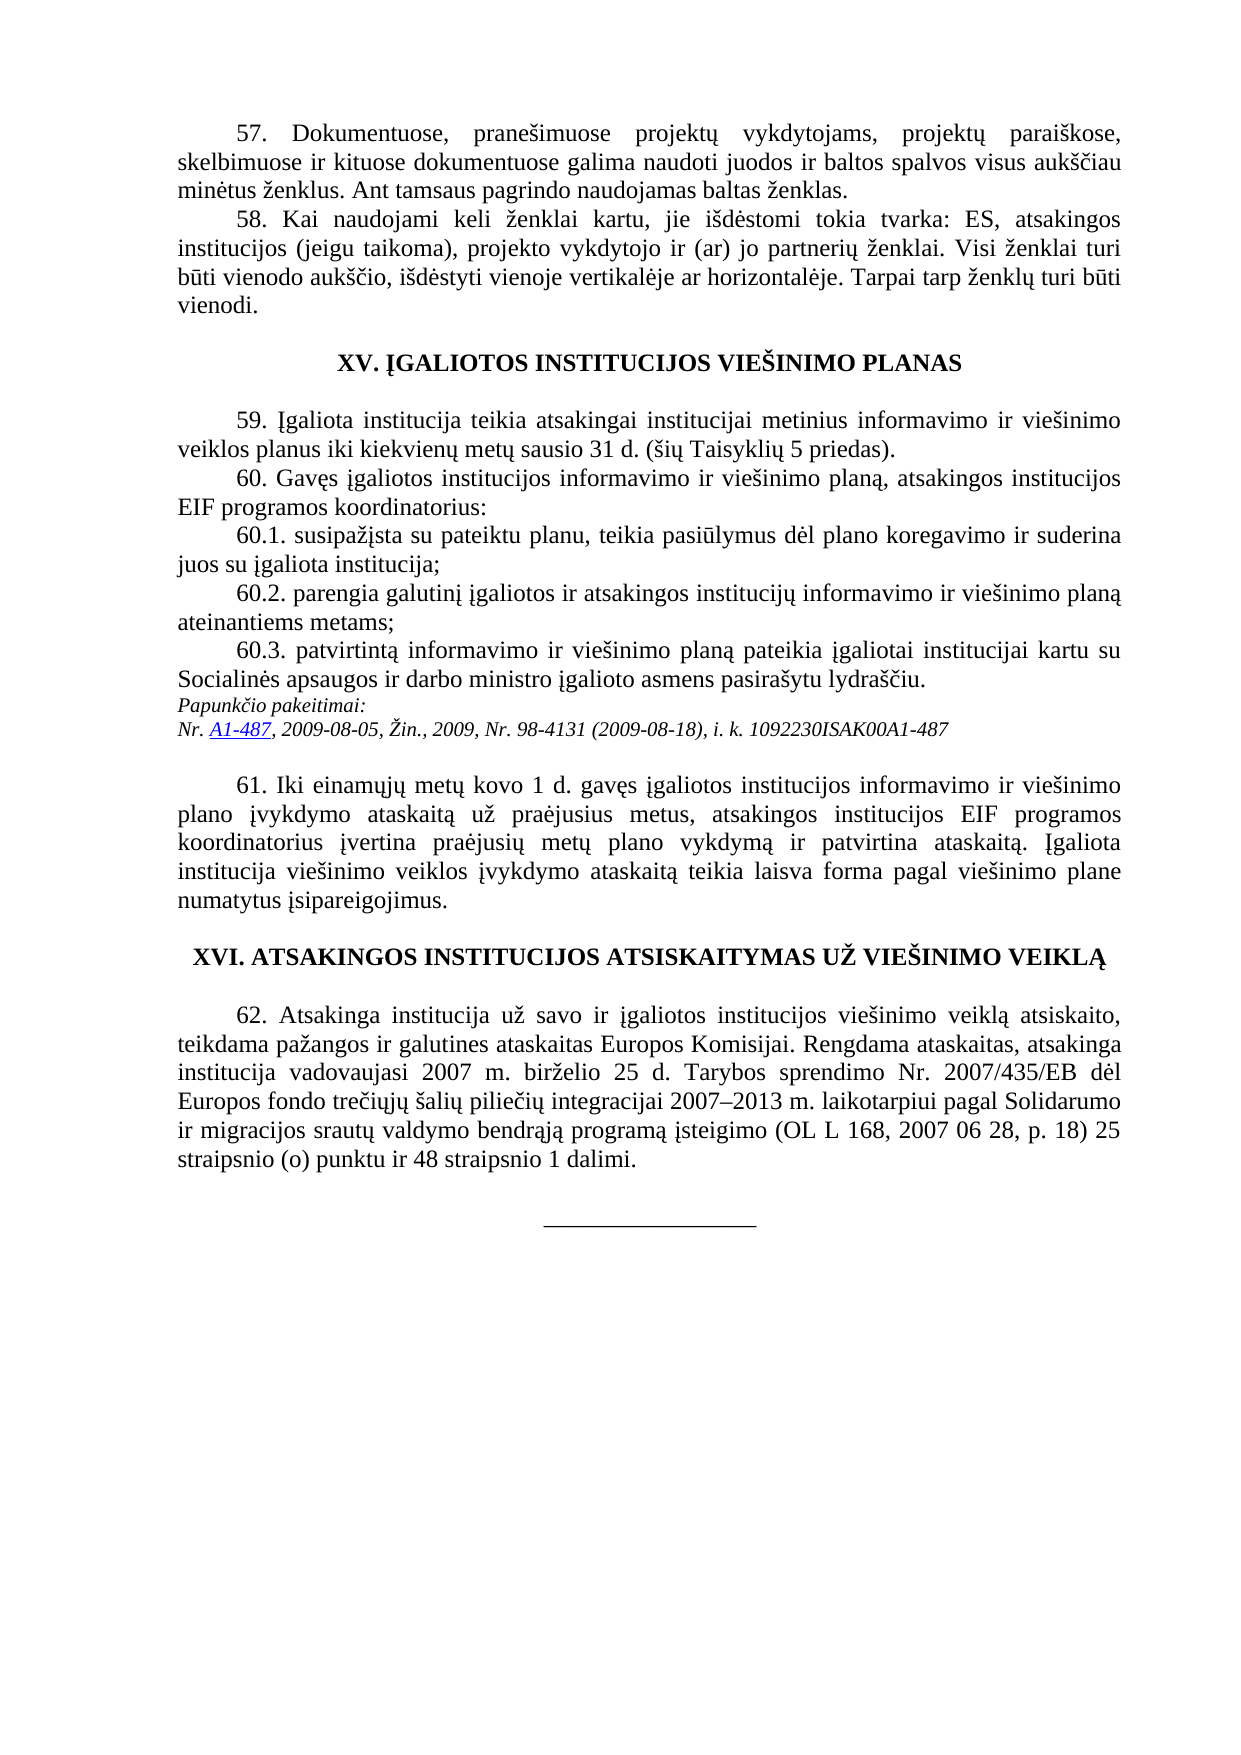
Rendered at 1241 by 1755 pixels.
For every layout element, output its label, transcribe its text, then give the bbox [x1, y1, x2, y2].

text 58. Kai naudojami keli ženklai kartu, jie išdėstomi tokia tvarka: ES, atsakingos institucijos (jeigu taikoma), projekto vykdytojo ir (ar) jo partnerių ženklai. Visi ženklai turi būti vienodo aukščio, išdėstyti vienoje vertikalėje ar horizontalėje. Tarpai tarp ženklų turi būti vienodi. [177, 204, 1122, 319]
text 60. Gavęs įgaliotos institucijos informavimo ir viešinimo planą, atsakingos institucijos EIF programos koordinatorius: [177, 463, 1122, 521]
text 60.3. patvirtintą informavimo ir viešinimo planą pateikia įgaliotai institucijai kartu su Socialinės apsaugos ir darbo ministro įgalioto asmens pasirašytu lydraščiu. [177, 636, 1122, 693]
text XV. ĮGALIOTOS INSTITUCIJOS VIEŠINIMO PLANAS [177, 348, 1122, 377]
text 59. Įgaliota institucija teikia atsakingai institucijai metinius informavimo ir viešinimo veiklos planus iki kiekvienų metų sausio 31 d. (šių Taisyklių 5 priedas). [177, 406, 1122, 463]
text 60.1. susipažįsta su pateiktu planu, teikia pasiūlymus dėl plano koregavimo ir suderina juos su įgaliota institucija; [177, 521, 1122, 578]
text _________________ [177, 1201, 1122, 1230]
text Nr. A1-487, 2009-08-05, Žin., 2009, Nr. 98-4131 (2009-08-18), i. k. 1092230ISAK00A1-487 [177, 717, 1122, 741]
text 61. Iki einamųjų metų kovo 1 d. gavęs įgaliotos institucijos informavimo ir viešinimo plano įvykdymo ataskaitą už praėjusius metus, atsakingos institucijos EIF programos koordinatorius įvertina praėjusių metų plano vykdymą ir patvirtina ataskaitą. Įgaliota institucija viešinimo veiklos įvykdymo ataskaitą teikia laisva forma pagal viešinimo plane numatytus įsipareigojimus. [177, 770, 1122, 914]
text Papunkčio pakeitimai: [177, 693, 1122, 717]
text 60.2. parengia galutinį įgaliotos ir atsakingos institucijų informavimo ir viešinimo planą ateinantiems metams; [177, 578, 1122, 636]
text XVI. ATSAKINGOS INSTITUCIJOS ATSISKAITYMAS UŽ VIEŠINIMO VEIKLĄ [177, 942, 1122, 971]
text 62. Atsakinga institucija už savo ir įgaliotos institucijos viešinimo veiklą atsiskaito, teikdama pažangos ir galutines ataskaitas Europos Komisijai. Rengdama ataskaitas, atsakinga institucija vadovaujasi 2007 m. birželio 25 d. Tarybos sprendimo Nr. 2007/435/EB dėl Europos fondo trečiųjų šalių piliečių integracijai 2007–2013 m. laikotarpiui pagal Solidarumo ir migracijos srautų valdymo bendrąją programą įsteigimo (OL L 168, 2007 06 28, p. 18) 25 straipsnio (o) punktu ir 48 straipsnio 1 dalimi. [177, 1000, 1122, 1172]
text 57. Dokumentuose, pranešimuose projektų vykdytojams, projektų paraiškose, skelbimuose ir kituose dokumentuose galima naudoti juodos ir baltos spalvos visus aukščiau minėtus ženklus. Ant tamsaus pagrindo naudojamas baltas ženklas. [177, 118, 1122, 204]
